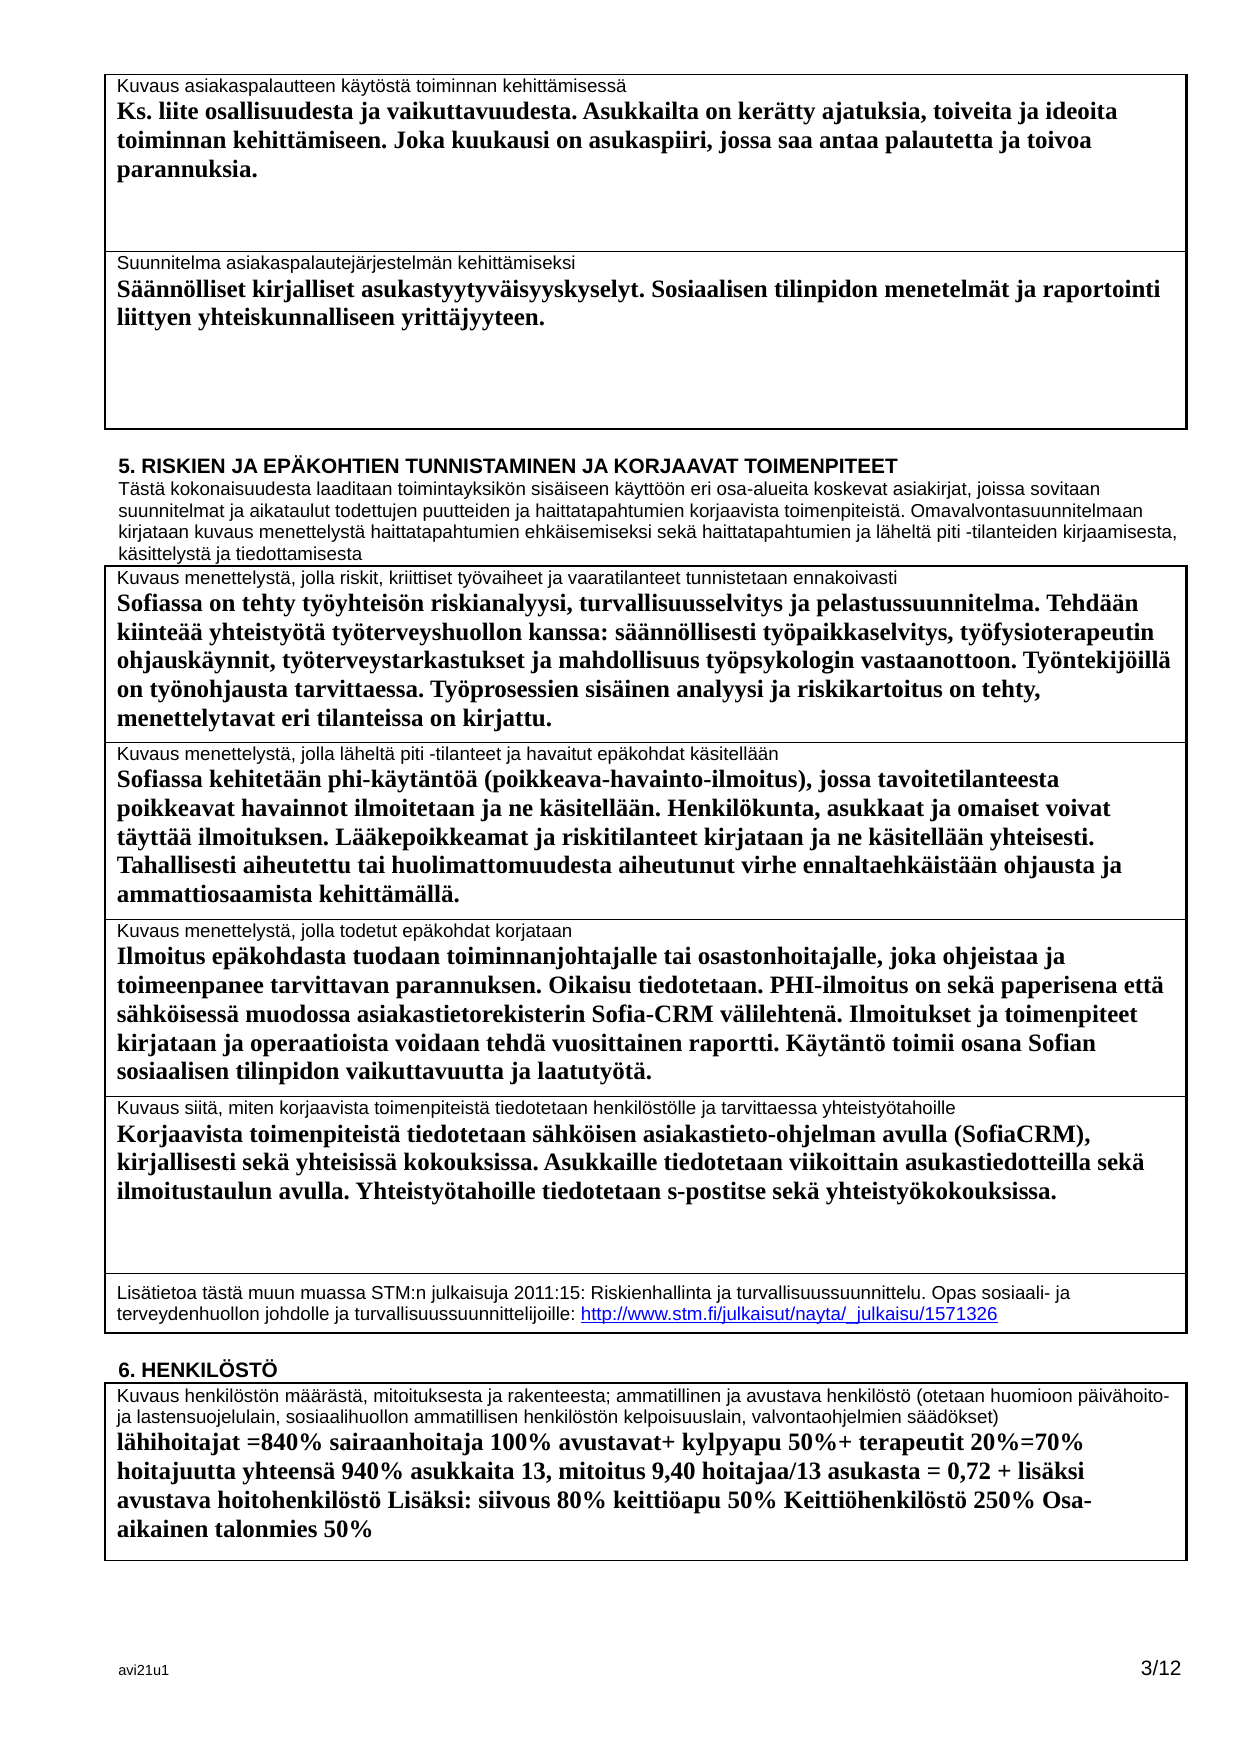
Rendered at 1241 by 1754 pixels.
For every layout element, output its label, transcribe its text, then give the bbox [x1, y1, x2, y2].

table_cell Kuvaus menettelystä, jolla läheltä piti -tilanteet ja havaitut epäkohdat käsitellään Sofiassa kehitetään phi-käytäntöä (poikkeava-havainto-ilmoitus), jossa tavoitetilanteesta poikkeavat havainnot ilmoitetaan ja ne käsitellään. Henkilökunta, asukkaat ja omaiset voivat täyttää ilmoituksen. Lääkepoikkeamat ja riskitilanteet kirjataan ja ne käsitellään yhteisesti. Tahallisesti aiheutettu tai huolimattomuudesta aiheutunut virhe ennaltaehkäistään ohjausta ja ammattiosaamista kehittämällä. [106, 743, 1185, 919]
table_header Kuvaus menettelystä, jolla riskit, kriittiset työvaiheet ja vaaratilanteet tunnistetaan ennakoivasti Sofiassa on tehty työyhteisön riskianalyysi, turvallisuusselvitys ja pelastussuunnitelma. Tehdään kiinteää yhteistyötä työterveyshuollon kanssa: säännöllisesti työpaikkaselvitys, työfysioterapeutin ohjauskäynnit, työterveystarkastukset ja mahdollisuus työpsykologin vastaanottoon. Työntekijöillä on työnohjausta tarvittaessa. Työprosessien sisäinen analyysi ja riskikartoitus on tehty, menettelytavat eri tilanteissa on kirjattu. [106, 567, 1185, 742]
table_header Kuvaus henkilöstön määrästä, mitoituksesta ja rakenteesta; ammatillinen ja avustava henkilöstö (otetaan huomioon päivähoito- ja lastensuojelulain, sosiaalihuollon ammatillisen henkilöstön kelpoisuuslain, valvontaohjelmien säädökset) lähihoitajat =840% sairaanhoitaja 100% avustavat+ kylpyapu 50%+ terapeutit 20%=70% hoitajuutta yhteensä 940% asukkaita 13, mitoitus 9,40 hoitajaa/13 asukasta = 0,72 + lisäksi avustava hoitohenkilöstö Lisäksi: siivous 80% keittiöapu 50% Keittiöhenkilöstö 250% Osa-aikainen talonmies 50% [106, 1384, 1185, 1559]
table_cell Kuvaus siitä, miten korjaavista toimenpiteistä tiedotetaan henkilöstölle ja tarvittaessa yhteistyötahoille Korjaavista toimenpiteistä tiedotetaan sähköisen asiakastieto-ohjelman avulla (SofiaCRM), kirjallisesti sekä yhteisissä kokouksissa. Asukkaille tiedotetaan viikoittain asukastiedotteilla sekä ilmoitustaulun avulla. Yhteistyötahoille tiedotetaan s-postitse sekä yhteistyökokouksissa. [106, 1097, 1185, 1273]
table_cell Suunnitelma asiakaspalautejärjestelmän kehittämiseksi Säännölliset kirjalliset asukastyytyväisyyskyselyt. Sosiaalisen tilinpidon menetelmät ja raportointi liittyen yhteiskunnalliseen yrittäjyyteen. [106, 252, 1185, 428]
text 5. Riskien ja epäkohtien tunnistaminen ja korjaavat toimenpiteet [118, 454, 1181, 478]
text Tästä kokonaisuudesta laaditaan toimintayksikön sisäiseen käyttöön eri osa-alueita koskevat asiakirjat, joissa sovitaan suunnitelmat ja aikataulut todettujen puutteiden ja haittatapahtumien korjaavista toimenpiteistä. Omavalvontasuunnitelmaan kirjataan kuvaus menettelystä haittatapahtumien ehkäisemiseksi sekä haittatapahtumien ja läheltä piti -tilanteiden kirjaamisesta, käsittelystä ja tiedottamisesta [118, 478, 1181, 564]
table_cell Kuvaus menettelystä, jolla todetut epäkohdat korjataan Ilmoitus epäkohdasta tuodaan toiminnanjohtajalle tai osastonhoitajalle, joka ohjeistaa ja toimeenpanee tarvittavan parannuksen. Oikaisu tiedotetaan. PHI-ilmoitus on sekä paperisena että sähköisessä muodossa asiakastietorekisterin Sofia-CRM välilehtenä. Ilmoitukset ja toimenpiteet kirjataan ja operaatioista voidaan tehdä vuosittainen raportti. Käytäntö toimii osana Sofian sosiaalisen tilinpidon vaikuttavuutta ja laatutyötä. [106, 920, 1185, 1096]
text 6. Henkilöstö [118, 1358, 1181, 1382]
table_cell Lisätietoa tästä muun muassa STM:n julkaisuja 2011:15: Riskienhallinta ja turvallisuussuunnittelu. Opas sosiaali- ja terveydenhuollon johdolle ja turvallisuussuunnittelijoille: http://www.stm.fi/julkaisut/nayta/_julkaisu/1571326 [106, 1274, 1185, 1332]
table_cell Kuvaus asiakaspalautteen käytöstä toiminnan kehittämisessä Ks. liite osallisuudesta ja vaikuttavuudesta. Asukkailta on kerätty ajatuksia, toiveita ja ideoita toiminnan kehittämiseen. Joka kuukausi on asukaspiiri, jossa saa antaa palautetta ja toivoa parannuksia. [106, 75, 1185, 251]
